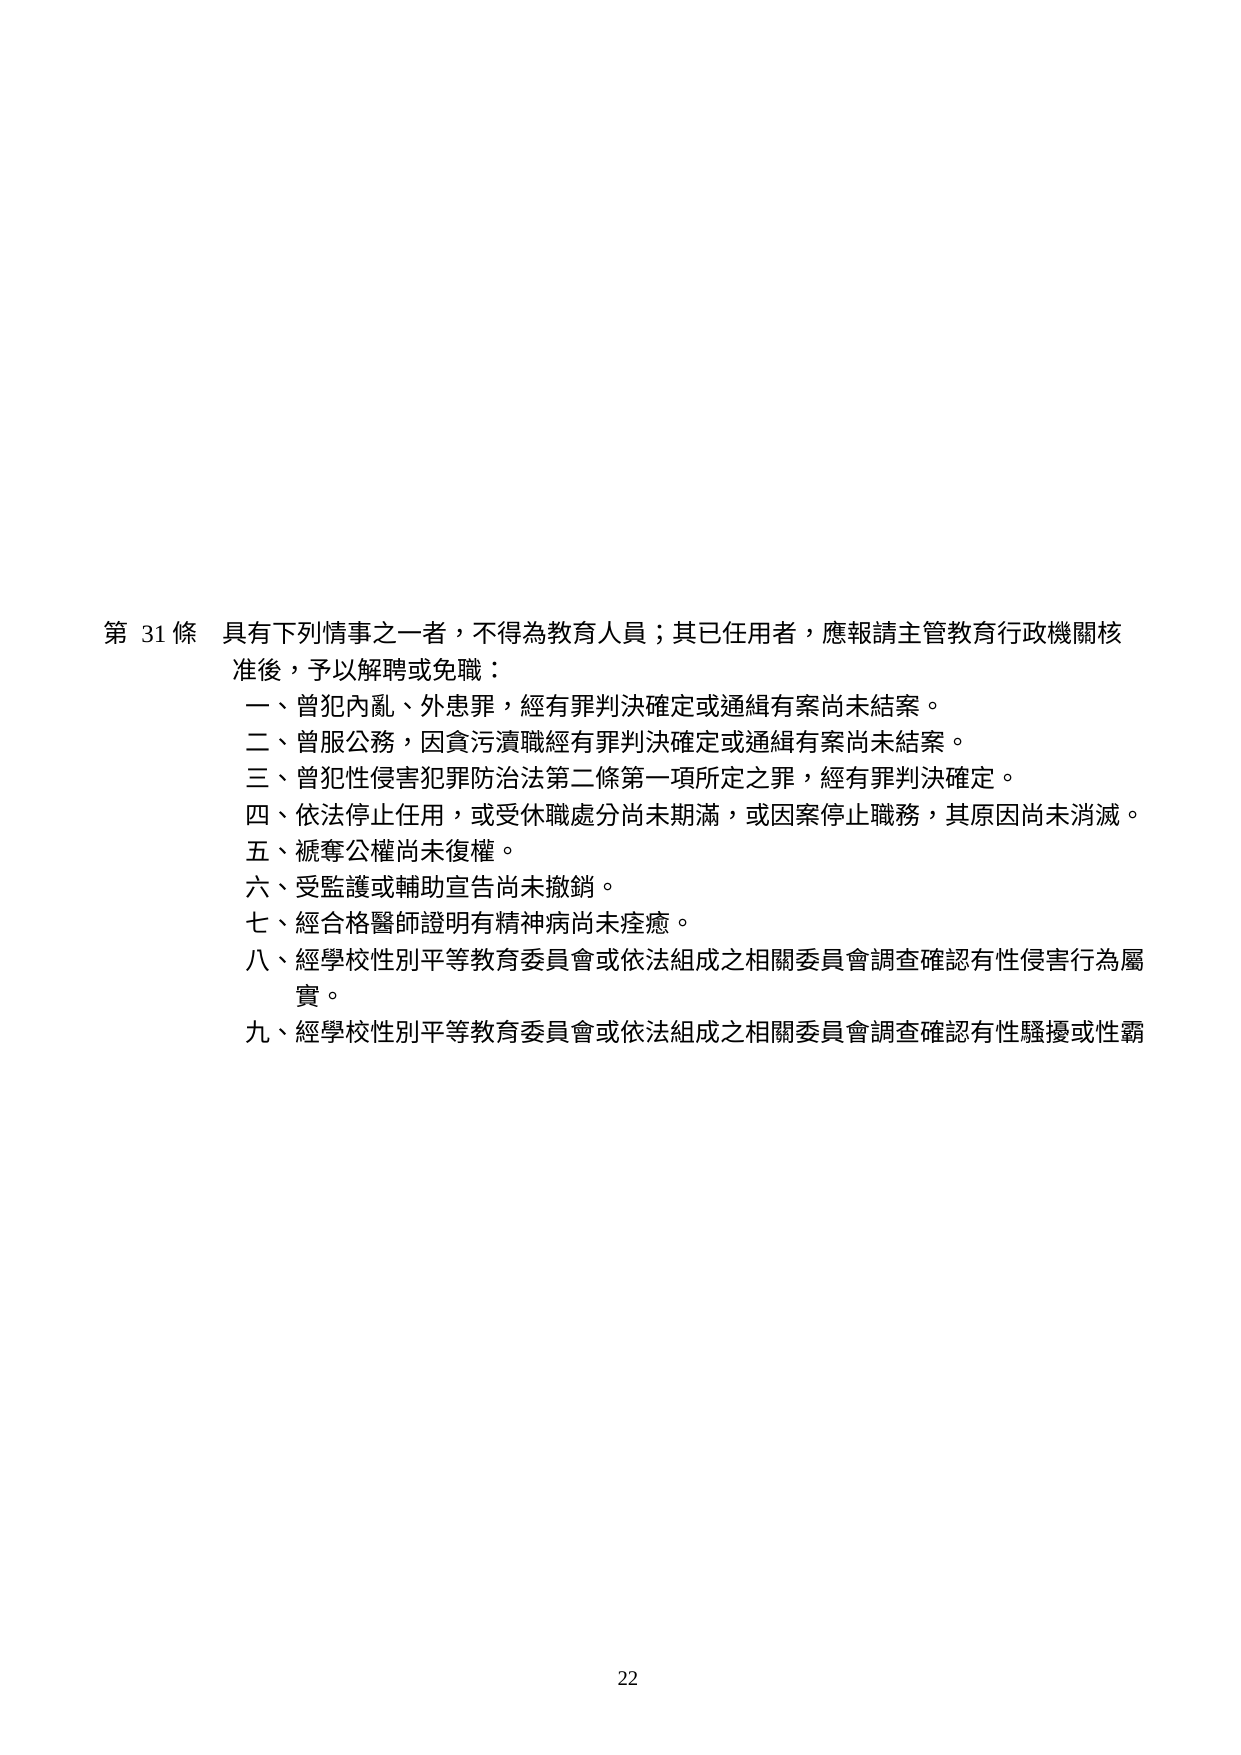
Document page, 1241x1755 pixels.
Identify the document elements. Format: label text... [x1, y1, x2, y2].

text 六、受監護或輔助宣告尚未撤銷。 [120, 868, 1152, 904]
text 五、褫奪公權尚未復權。 [120, 831, 1152, 868]
text 七、經合格醫師證明有精神病尚未痊癒。 [120, 904, 1152, 940]
text 二、曾服公務，因貪污瀆職經有罪判決確定或通緝有案尚未結案。 [120, 723, 1152, 759]
text 准後，予以解聘或免職： [120, 650, 1152, 686]
text 四、依法停止任用，或受休職處分尚未期滿，或因案停止職務，其原因尚未消滅。 [120, 795, 1152, 831]
text 第 31 條 具有下列情事之一者，不得為教育人員；其已任用者，應報請主管教育行政機關核 [103, 614, 1152, 650]
text 八、經學校性別平等教育委員會或依法組成之相關委員會調查確認有性侵害行為屬 [170, 940, 1152, 976]
text 一、曾犯內亂、外患罪，經有罪判決確定或通緝有案尚未結案。 [120, 686, 1152, 723]
text 三、曾犯性侵害犯罪防治法第二條第一項所定之罪，經有罪判決確定。 [120, 759, 1152, 795]
text 實。 [170, 976, 1152, 1013]
text 九、經學校性別平等教育委員會或依法組成之相關委員會調查確認有性騷擾或性霸 [120, 1013, 1152, 1049]
